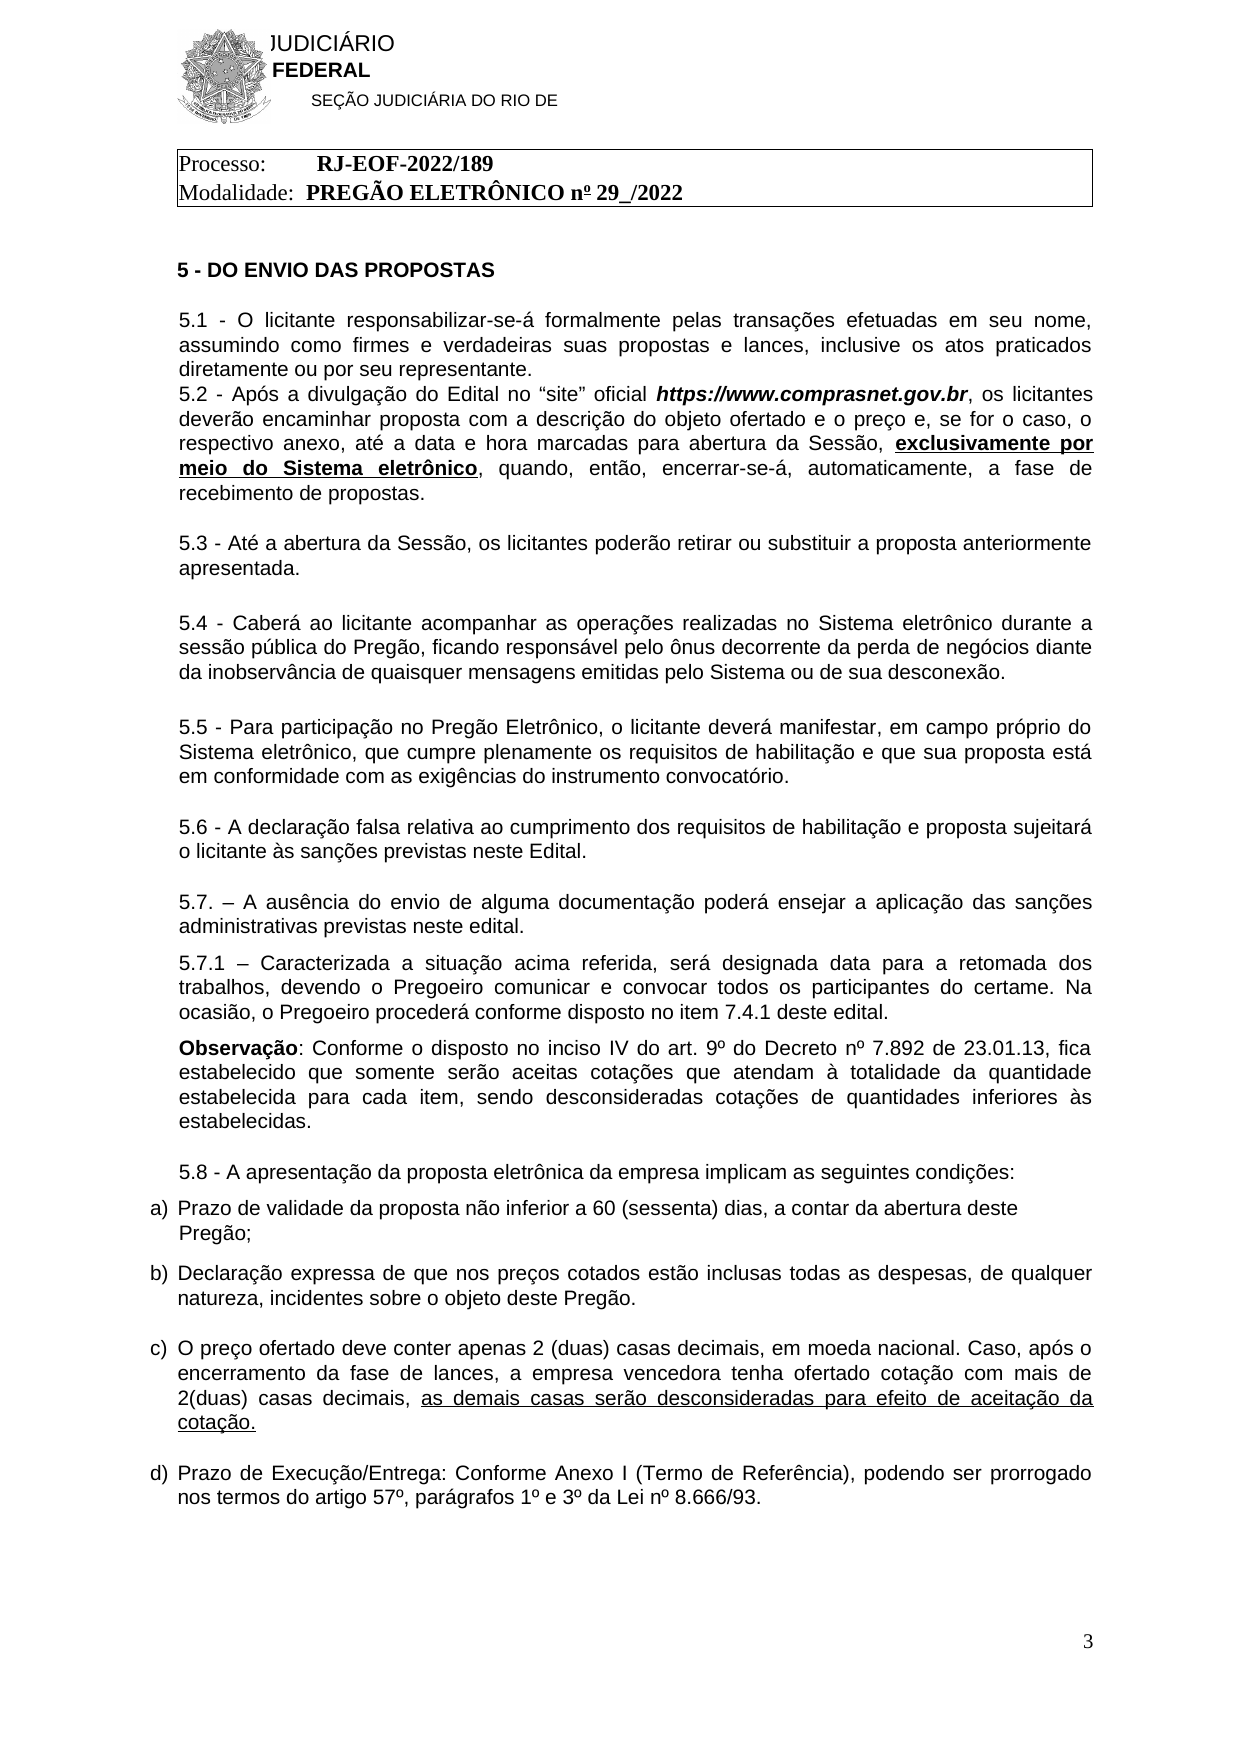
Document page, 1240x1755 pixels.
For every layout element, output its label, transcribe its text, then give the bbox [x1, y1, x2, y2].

text 5.2 - Após a divulgação do Edital no “site” oficial https://www.comprasnet.gov.br, os licitantes deverão encaminhar proposta com a descrição do objeto ofertado e o preço e, se for o caso, o respectivo anexo, até a data e hora marcadas para abertura da Sessão, exclusivamente por meio do Sistema eletrônico, quando, então, encerrar-se-á, automaticamente, a fase de recebimento de propostas. [179, 382, 1093, 504]
text 5.7.1 – Caracterizada a situação acima referida, será designada data para a retomada dos trabalhos, devendo o Pregoeiro comunicar e convocar todos os participantes do certame. Na ocasião, o Pregoeiro procederá conforme disposto no item 7.4.1 deste edital. [179, 950, 1093, 1023]
text Observação: Conforme o disposto no inciso IV do art. 9º do Decreto nº 7.892 de 23.01.13, fica estabelecido que somente serão aceitas cotações que atendam à totalidade da quantidade estabelecida para cada item, sendo desconsideradas cotações de quantidades inferiores às estabelecidas. [179, 1036, 1093, 1133]
subtitle 5 - DO ENVIO DAS PROPOSTAS [177, 257, 1093, 281]
list Prazo de validade da proposta não inferior a 60 (sessenta) dias, a contar da abertura deste [150, 1196, 1093, 1220]
list Prazo de Execução/Entrega: Conforme Anexo I (Termo de Referência), podendo ser prorrogado nos termos do artigo 57º, parágrafos 1º e 3º da Lei nº 8.666/93. [150, 1460, 1093, 1509]
text 5.6 - A declaração falsa relativa ao cumprimento dos requisitos de habilitação e proposta sujeitará o licitante às sanções previstas neste Edital. [179, 814, 1093, 863]
text Pregão; [179, 1221, 1093, 1245]
text 5.8 - A apresentação da proposta eletrônica da empresa implicam as seguintes condições: [179, 1160, 1093, 1184]
list O preço ofertado deve conter apenas 2 (duas) casas decimais, em moeda nacional. Caso, após o encerramento da fase de lances, a empresa vencedora tenha ofertado cotação com mais de 2(duas) casas decimais, as demais casas serão desconsideradas para efeito de aceitação da cotação. [150, 1336, 1093, 1434]
text 5.5 - Para participação no Pregão Eletrônico, o licitante deverá manifestar, em campo próprio do Sistema eletrônico, que cumpre plenamente os requisitos de habilitação e que sua proposta está em conformidade com as exigências do instrumento convocatório. [179, 715, 1093, 788]
text 5.1 - O licitante responsabilizar-se-á formalmente pelas transações efetuadas em seu nome, assumindo como firmes e verdadeiras suas propostas e lances, inclusive os atos praticados diretamente ou por seu representante. [179, 308, 1093, 381]
text 5.3 - Até a abertura da Sessão, os licitantes poderão retirar ou substituir a proposta anteriormente apresentada. [179, 531, 1093, 579]
text 5.7. – A ausência do envio de alguma documentação poderá ensejar a aplicação das sanções administrativas previstas neste edital. [179, 889, 1093, 938]
text 5.4 - Caberá ao licitante acompanhar as operações realizadas no Sistema eletrônico durante a sessão pública do Pregão, ficando responsável pelo ônus decorrente da perda de negócios diante da inobservância de quaisquer mensagens emitidas pelo Sistema ou de sua desconexão. [179, 610, 1093, 683]
list Declaração expressa de que nos preços cotados estão inclusas todas as despesas, de qualquer natureza, incidentes sobre o objeto deste Pregão. [150, 1261, 1093, 1310]
